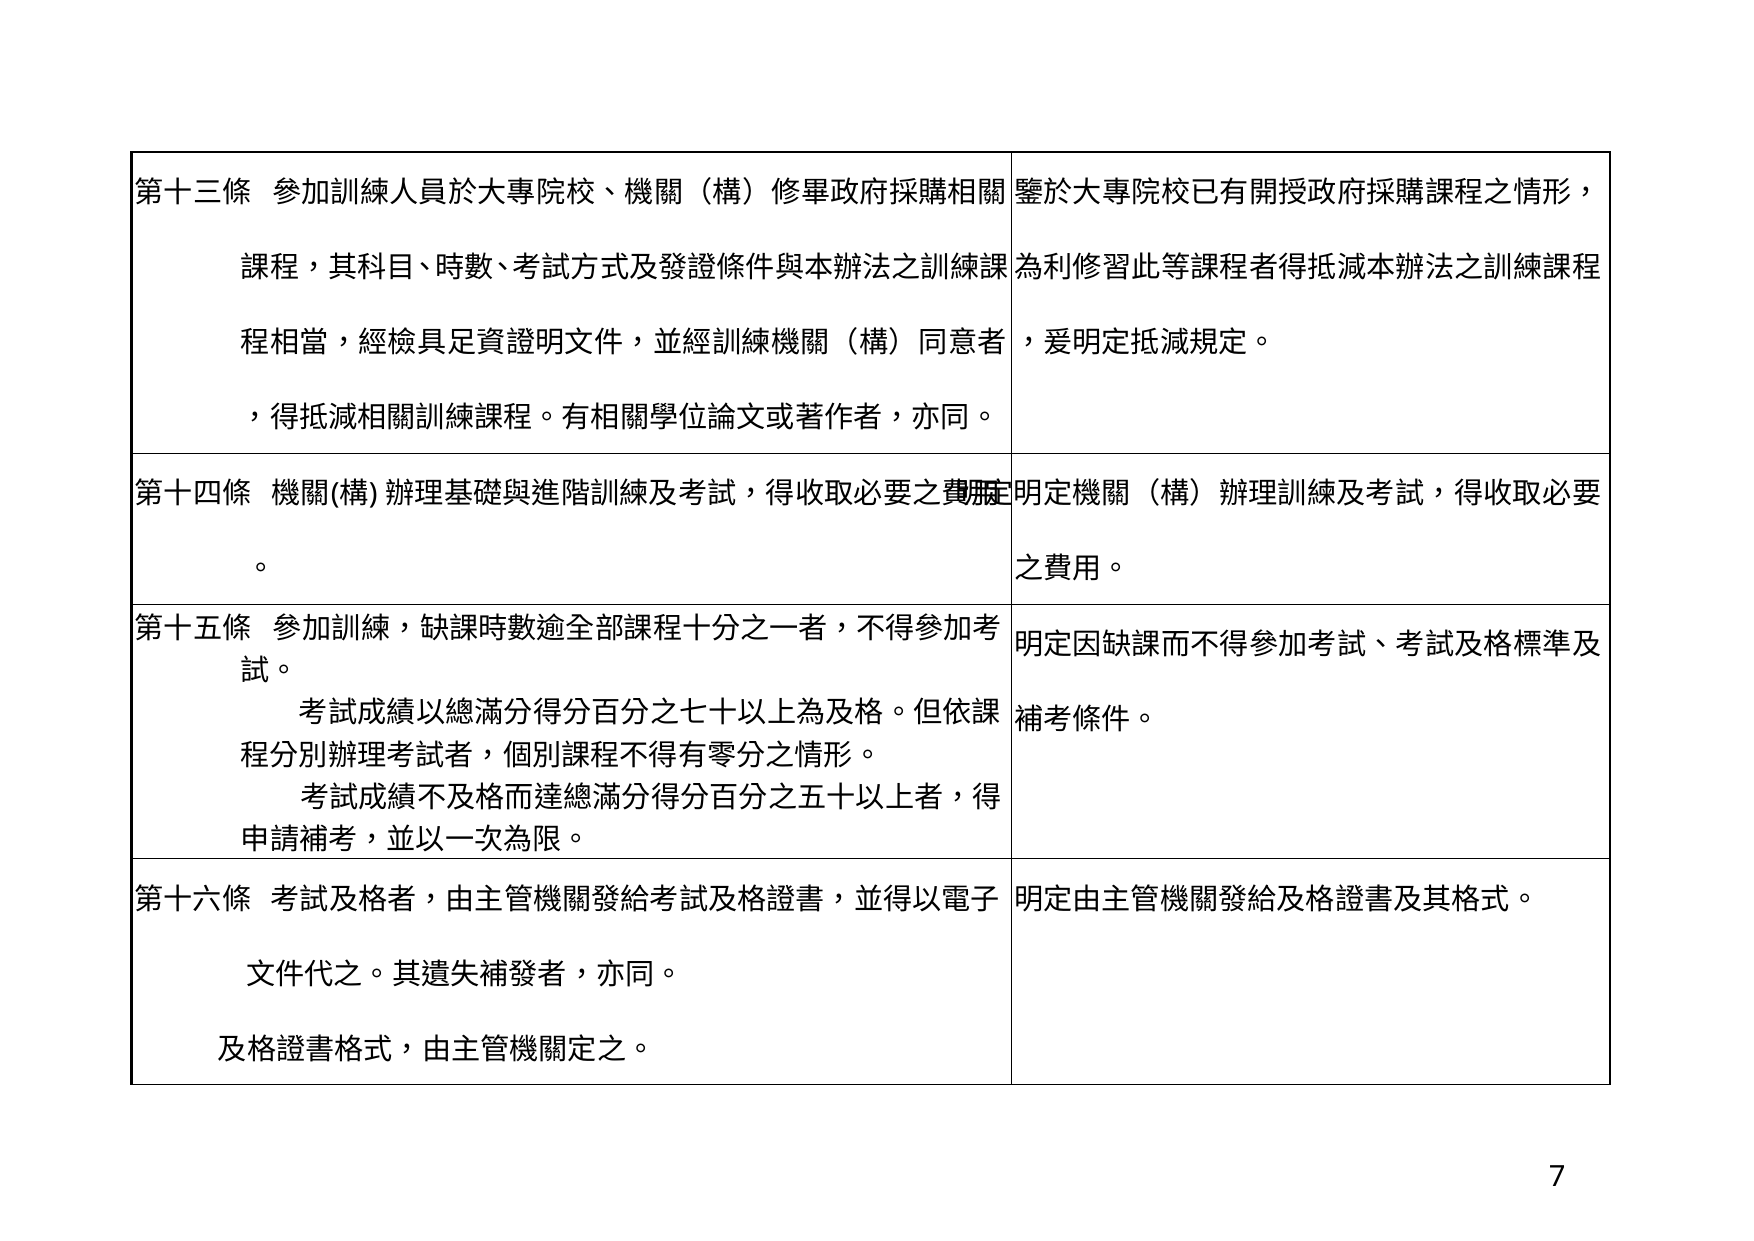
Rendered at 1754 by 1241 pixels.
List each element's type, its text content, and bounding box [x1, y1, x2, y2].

table_cell 第十五條 參加訓練，缺課時數逾全部課程十分之一者，不得參加考試。 考試成績以總滿分得分百分之七十以上為及格。但依課程分別辦理考試者，個別課程不得有零分之情形。 考試成績不及格而達總滿分得分百分之五十以上者，得申請補考，並以一次為限。 [133, 605, 1011, 858]
table_cell 明定由主管機關發給及格證書及其格式。 [1012, 859, 1609, 1084]
table_cell 明定因缺課而不得參加考試、考試及格標準及補考條件。 [1012, 605, 1609, 858]
table_cell 第十六條 考試及格者，由主管機關發給考試及格證書，並得以電子文件代之。其遺失補發者，亦同。 及格證書格式，由主管機關定之。 [133, 859, 1011, 1084]
table_cell 鑒於大專院校已有開授政府採購課程之情形，為利修習此等課程者得抵減本辦法之訓練課程，爰明定抵減規定。 [1012, 153, 1609, 452]
table_cell 第十三條 參加訓練人員於大專院校、機關（構）修畢政府採購相關課程，其科目、時數、考試方式及發證條件與本辦法之訓練課程相當，經檢具足資證明文件，並經訓練機關（構）同意者，得抵減相關訓練課程。有相關學位論文或著作者，亦同。 [133, 153, 1011, 452]
table_cell 第十四條 機關(構) 辦理基礎與進階訓練及考試，得收取必要之費用。 [133, 454, 1011, 603]
table_cell 明定明定機關（構）辦理訓練及考試，得收取必要之費用。 [1012, 454, 1609, 603]
